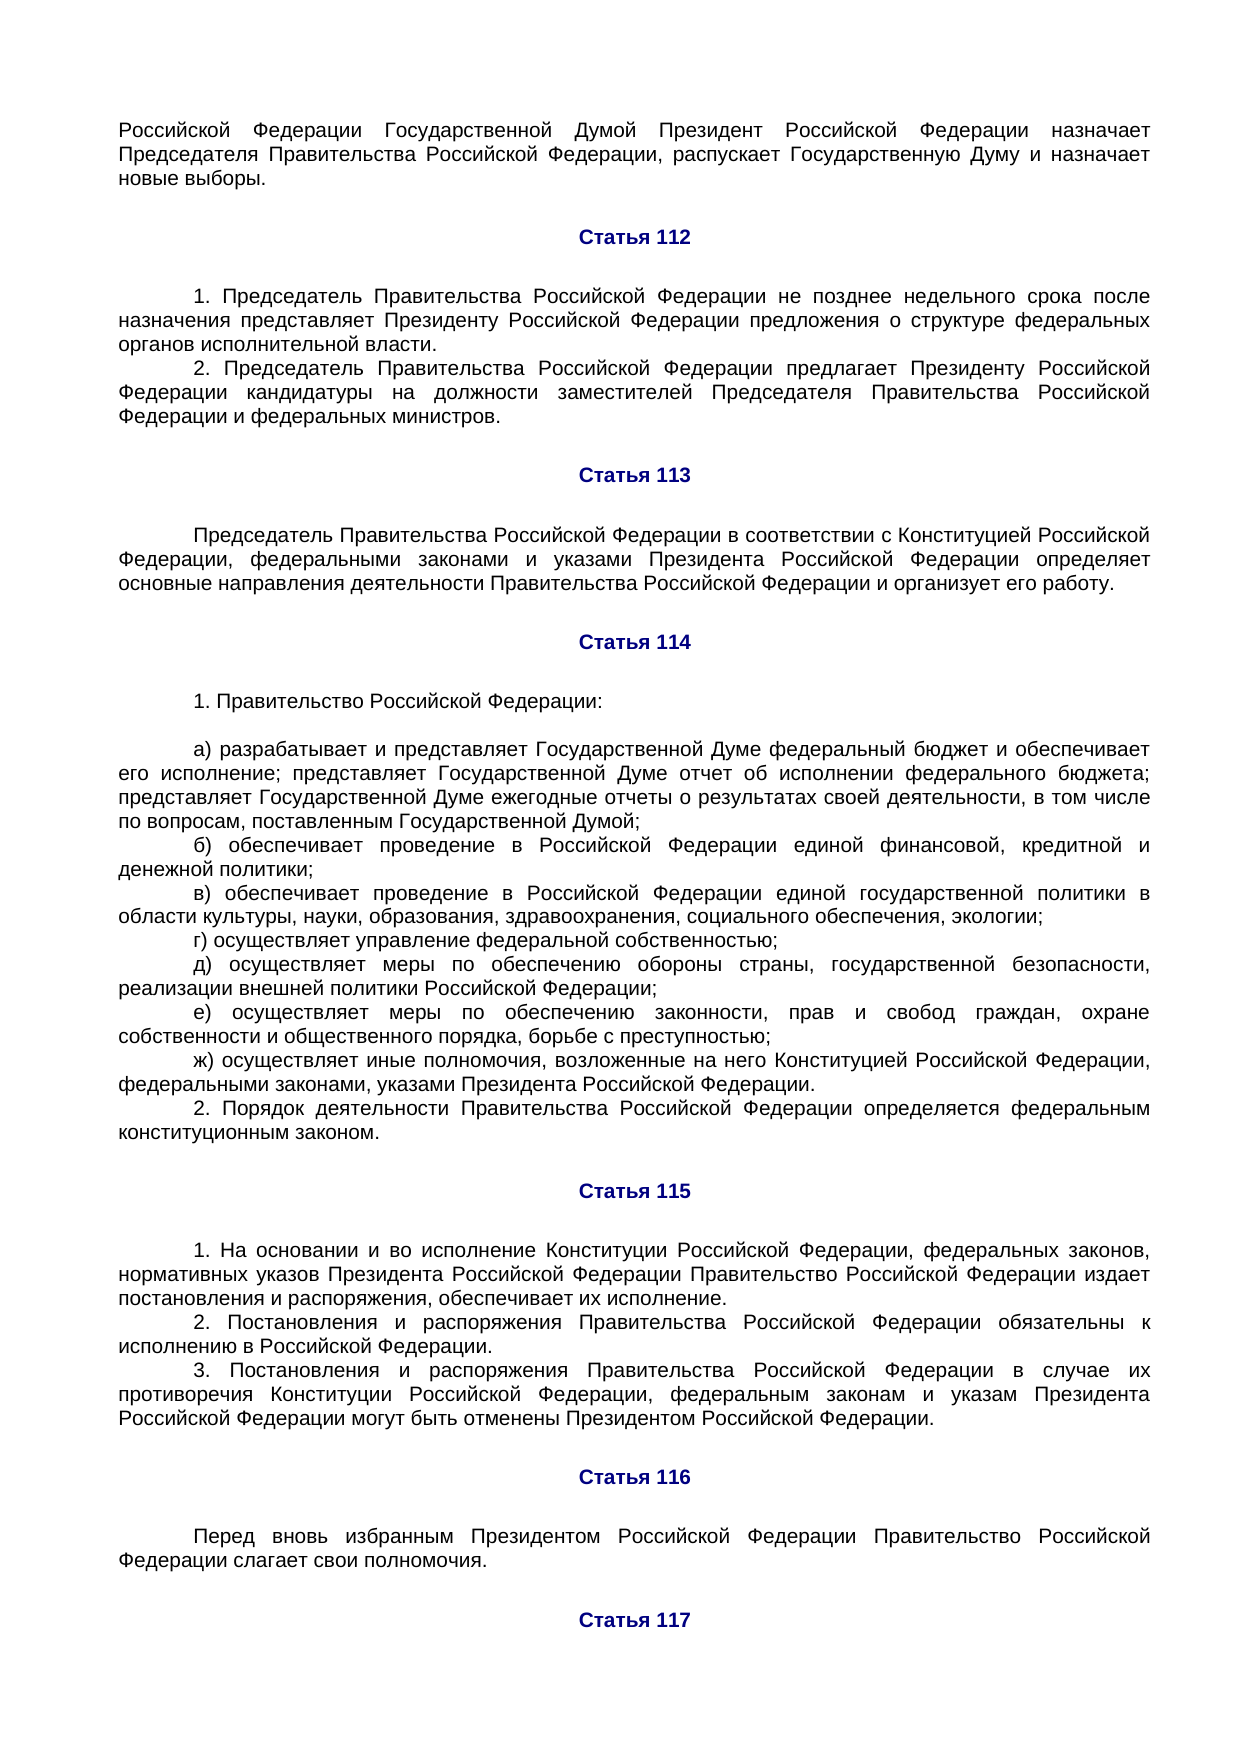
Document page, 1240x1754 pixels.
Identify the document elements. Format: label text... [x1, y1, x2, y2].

text г) осуществляет управление федеральной собственностью; [118, 928, 1151, 952]
subtitle Статья 116 [118, 1465, 1151, 1489]
text 2. Постановления и распоряжения Правительства Российской Федерации обязательны к исполнению в Российской Федерации. [118, 1310, 1151, 1358]
text 2. Порядок деятельности Правительства Российской Федерации определяется федеральным конституционным законом. [118, 1096, 1151, 1144]
subtitle Статья 112 [118, 225, 1151, 249]
text 1. Председатель Правительства Российской Федерации не позднее недельного срока после назначения представляет Президенту Российской Федерации предложения о структуре федеральных органов исполнительной власти. [118, 284, 1151, 356]
subtitle Статья 117 [118, 1607, 1151, 1631]
subtitle Статья 114 [118, 629, 1151, 653]
text е) осуществляет меры по обеспечению законности, прав и свобод граждан, охране собственности и общественного порядка, борьбе с преступностью; [118, 1000, 1151, 1048]
subtitle Статья 115 [118, 1179, 1151, 1203]
text б) обеспечивает проведение в Российской Федерации единой финансовой, кредитной и денежной политики; [118, 832, 1151, 880]
text а) разрабатывает и представляет Государственной Думе федеральный бюджет и обеспечивает его исполнение; представляет Государственной Думе отчет об исполнении федерального бюджета; представляет Государственной Думе ежегодные отчеты о результатах своей деятельности, в том числе по вопросам, поставленным Государственной Думой; [118, 737, 1151, 832]
text д) осуществляет меры по обеспечению обороны страны, государственной безопасности, реализации внешней политики Российской Федерации; [118, 952, 1151, 1000]
text 1. На основании и во исполнение Конституции Российской Федерации, федеральных законов, нормативных указов Президента Российской Федерации Правительство Российской Федерации издает постановления и распоряжения, обеспечивает их исполнение. [118, 1238, 1151, 1310]
text в) обеспечивает проведение в Российской Федерации единой государственной политики в области культуры, науки, образования, здравоохранения, социального обеспечения, экологии; [118, 880, 1151, 928]
subtitle Статья 113 [118, 463, 1151, 487]
text 3. Постановления и распоряжения Правительства Российской Федерации в случае их противоречия Конституции Российской Федерации, федеральным законам и указам Президента Российской Федерации могут быть отменены Президентом Российской Федерации. [118, 1358, 1151, 1430]
text Российской Федерации Государственной Думой Президент Российской Федерации назначает Председателя Правительства Российской Федерации, распускает Государственную Думу и назначает новые выборы. [118, 118, 1151, 190]
text 1. Правительство Российской Федерации: [118, 689, 1151, 713]
text ж) осуществляет иные полномочия, возложенные на него Конституцией Российской Федерации, федеральными законами, указами Президента Российской Федерации. [118, 1048, 1151, 1096]
text Председатель Правительства Российской Федерации в соответствии с Конституцией Российской Федерации, федеральными законами и указами Президента Российской Федерации определяет основные направления деятельности Правительства Российской Федерации и организует его работу. [118, 522, 1151, 594]
text Перед вновь избранным Президентом Российской Федерации Правительство Российской Федерации слагает свои полномочия. [118, 1524, 1151, 1572]
text 2. Председатель Правительства Российской Федерации предлагает Президенту Российской Федерации кандидатуры на должности заместителей Председателя Правительства Российской Федерации и федеральных министров. [118, 356, 1151, 428]
